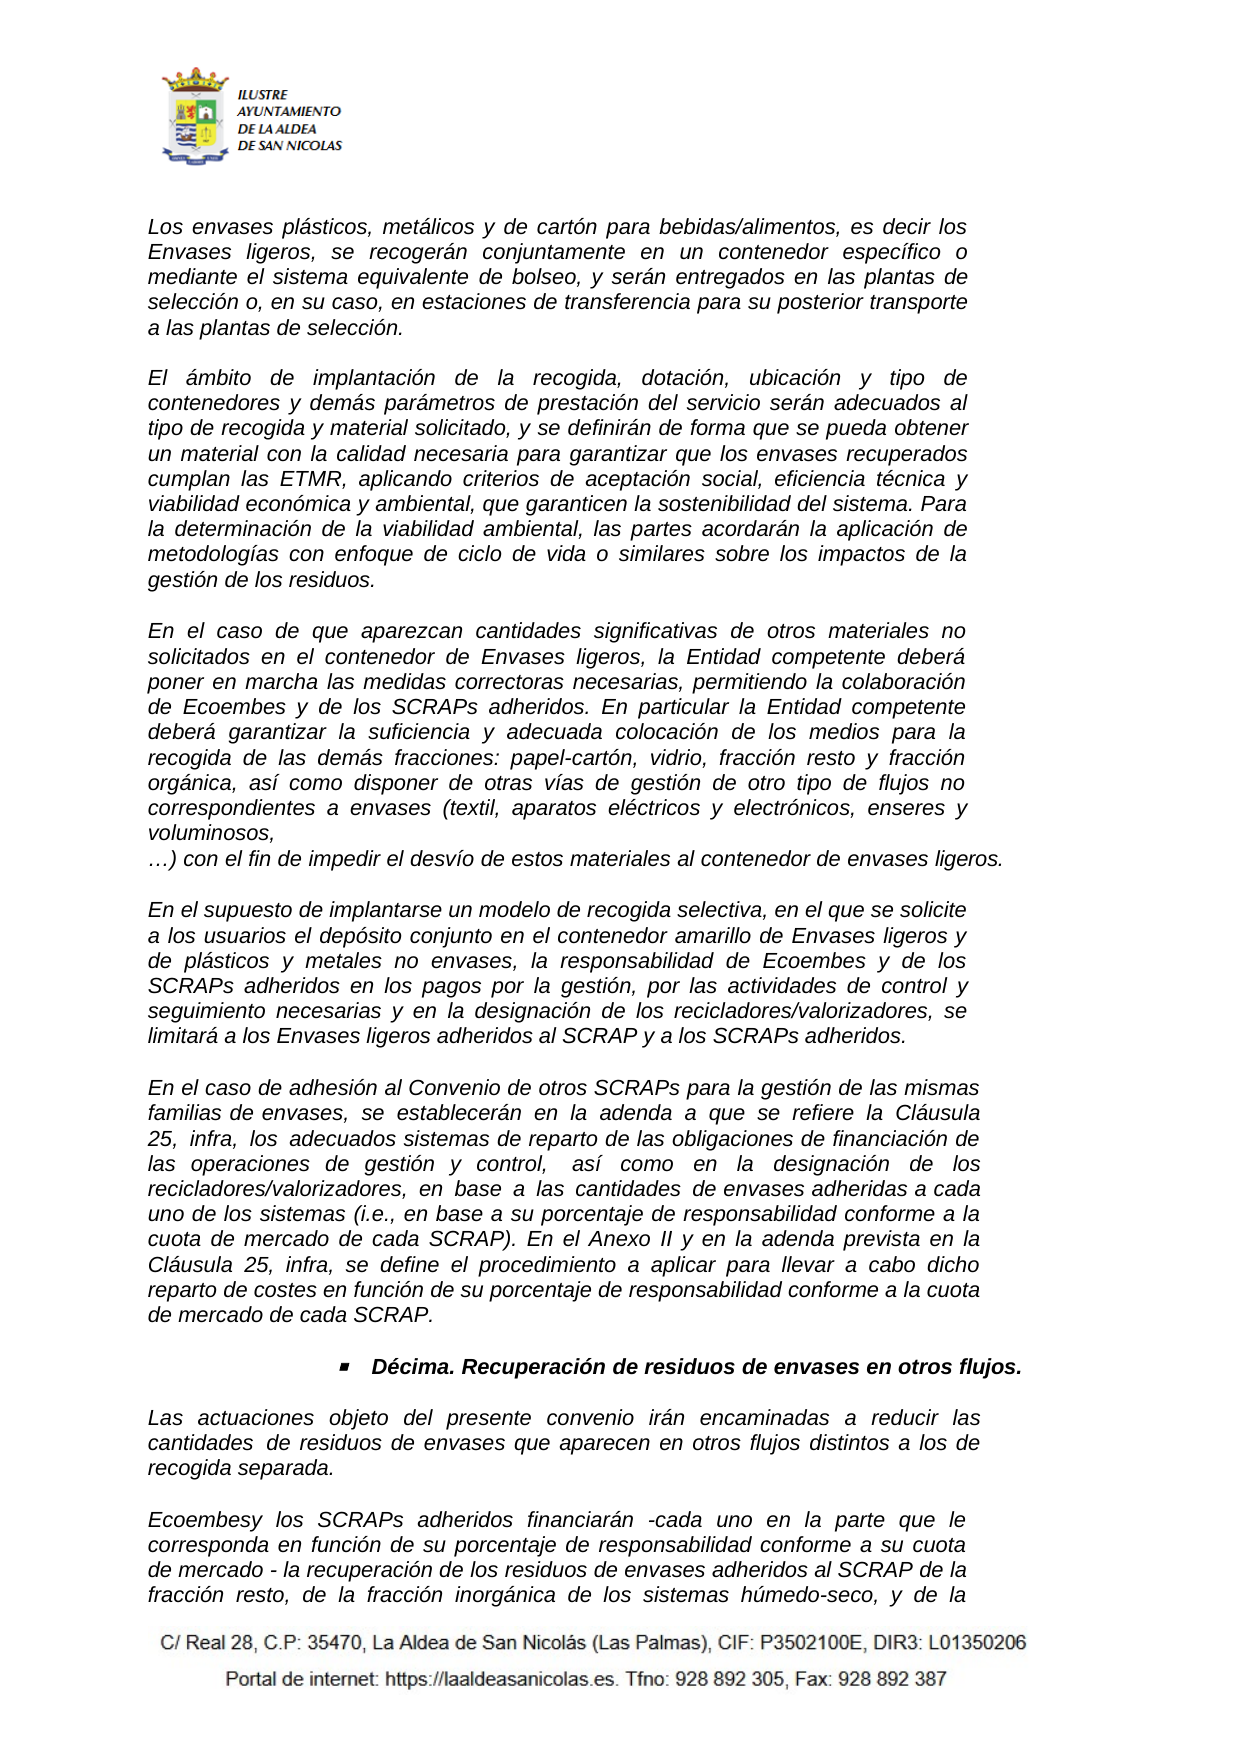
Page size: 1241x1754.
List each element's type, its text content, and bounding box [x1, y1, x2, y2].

text El ámbito de implantación de la recogida, dotación, ubicación y tipo de contenedores y demás parámetros de prestación del servicio serán adecuados al tipo de recogida y material solicitado, y se definirán de forma que se pueda obtener un material con la calidad necesaria para garantizar que los envases recuperados cumplan las ETMR, aplicando criterios de aceptación social, eficiencia técnica y viabilidad económica y ambiental, que garanticen la sostenibilidad del sistema. Para la determinación de la viabilidad ambiental, las partes acordarán la aplicación de metodologías con enfoque de ciclo de vida o similares sobre los impactos de la gestión de los residuos. [148, 365, 968, 592]
text Ecoembesy los SCRAPs adheridos financiarán -cada uno en la parte que le corresponda en función de su porcentaje de responsabilidad conforme a su cuota de mercado - la recuperación de los residuos de envases adheridos al SCRAP de la fracción resto, de la fracción inorgánica de los sistemas húmedo-seco, y de la [148, 1506, 967, 1607]
picture [148, 59, 358, 173]
text En el caso de adhesión al Convenio de otros SCRAPs para la gestión de las mismas familias de envases, se establecerán en la adenda a que se refiere la Cláusula 25, infra, los adecuados sistemas de reparto de las obligaciones de financiación de las operaciones de gestión y control, así como en la designación de los recicladores/valorizadores, en base a las cantidades de envases adheridas a cada uno de los sistemas (i.e., en base a su porcentaje de responsabilidad conforme a la cuota de mercado de cada SCRAP). En el Anexo II y en la adenda prevista en la Cláusula 25, infra, se define el procedimiento a aplicar para llevar a cabo dicho reparto de costes en función de su porcentaje de responsabilidad conforme a la cuota de mercado de cada SCRAP. [148, 1075, 981, 1327]
text Las actuaciones objeto del presente convenio irán encaminadas a reducir las cantidades de residuos de envases que aparecen en otros flujos distintos a los de recogida separada. [148, 1405, 981, 1481]
text Los envases plásticos, metálicos y de cartón para bebidas/alimentos, es decir los Envases ligeros, se recogerán conjuntamente en un contenedor específico o mediante el sistema equivalente de bolseo, y serán entregados en las plantas de selección o, en su caso, en estaciones de transferencia para su posterior transporte a las plantas de selección. [148, 214, 969, 340]
text En el supuesto de implantarse un modelo de recogida selectiva, en el que se solicite a los usuarios el depósito conjunto en el contenedor amarillo de Envases ligeros y de plásticos y metales no envases, la responsabilidad de Ecoembes y de los SCRAPs adheridos en los pagos por la gestión, por las actividades de control y seguimiento necesarias y en la designación de los recicladores/valorizadores, se limitará a los Envases ligeros adheridos al SCRAP y a los SCRAPs adheridos. [148, 897, 968, 1049]
text En el caso de que aparezcan cantidades significativas de otros materiales no solicitados en el contenedor de Envases ligeros, la Entidad competente deberá poner en marcha las medidas correctoras necesarias, permitiendo la colaboración de Ecoembes y de los SCRAPs adheridos. En particular la Entidad competente deberá garantizar la suficiencia y adecuada colocación de los medios para la recogida de las demás fracciones: papel-cartón, vidrio, fracción resto y fracción orgánica, así como disponer de otras vías de gestión de otro tipo de flujos no correspondientes a envases (textil, aparatos eléctricos y electrónicos, enseres y voluminosos, [148, 618, 967, 845]
text …) con el fin de impedir el desvío de estos materiales al contenedor de envases ligeros. [148, 846, 1093, 871]
picture [148, 1626, 1034, 1695]
subtitle Décima. Recuperación de residuos de envases en otros flujos. [334, 1354, 1093, 1379]
